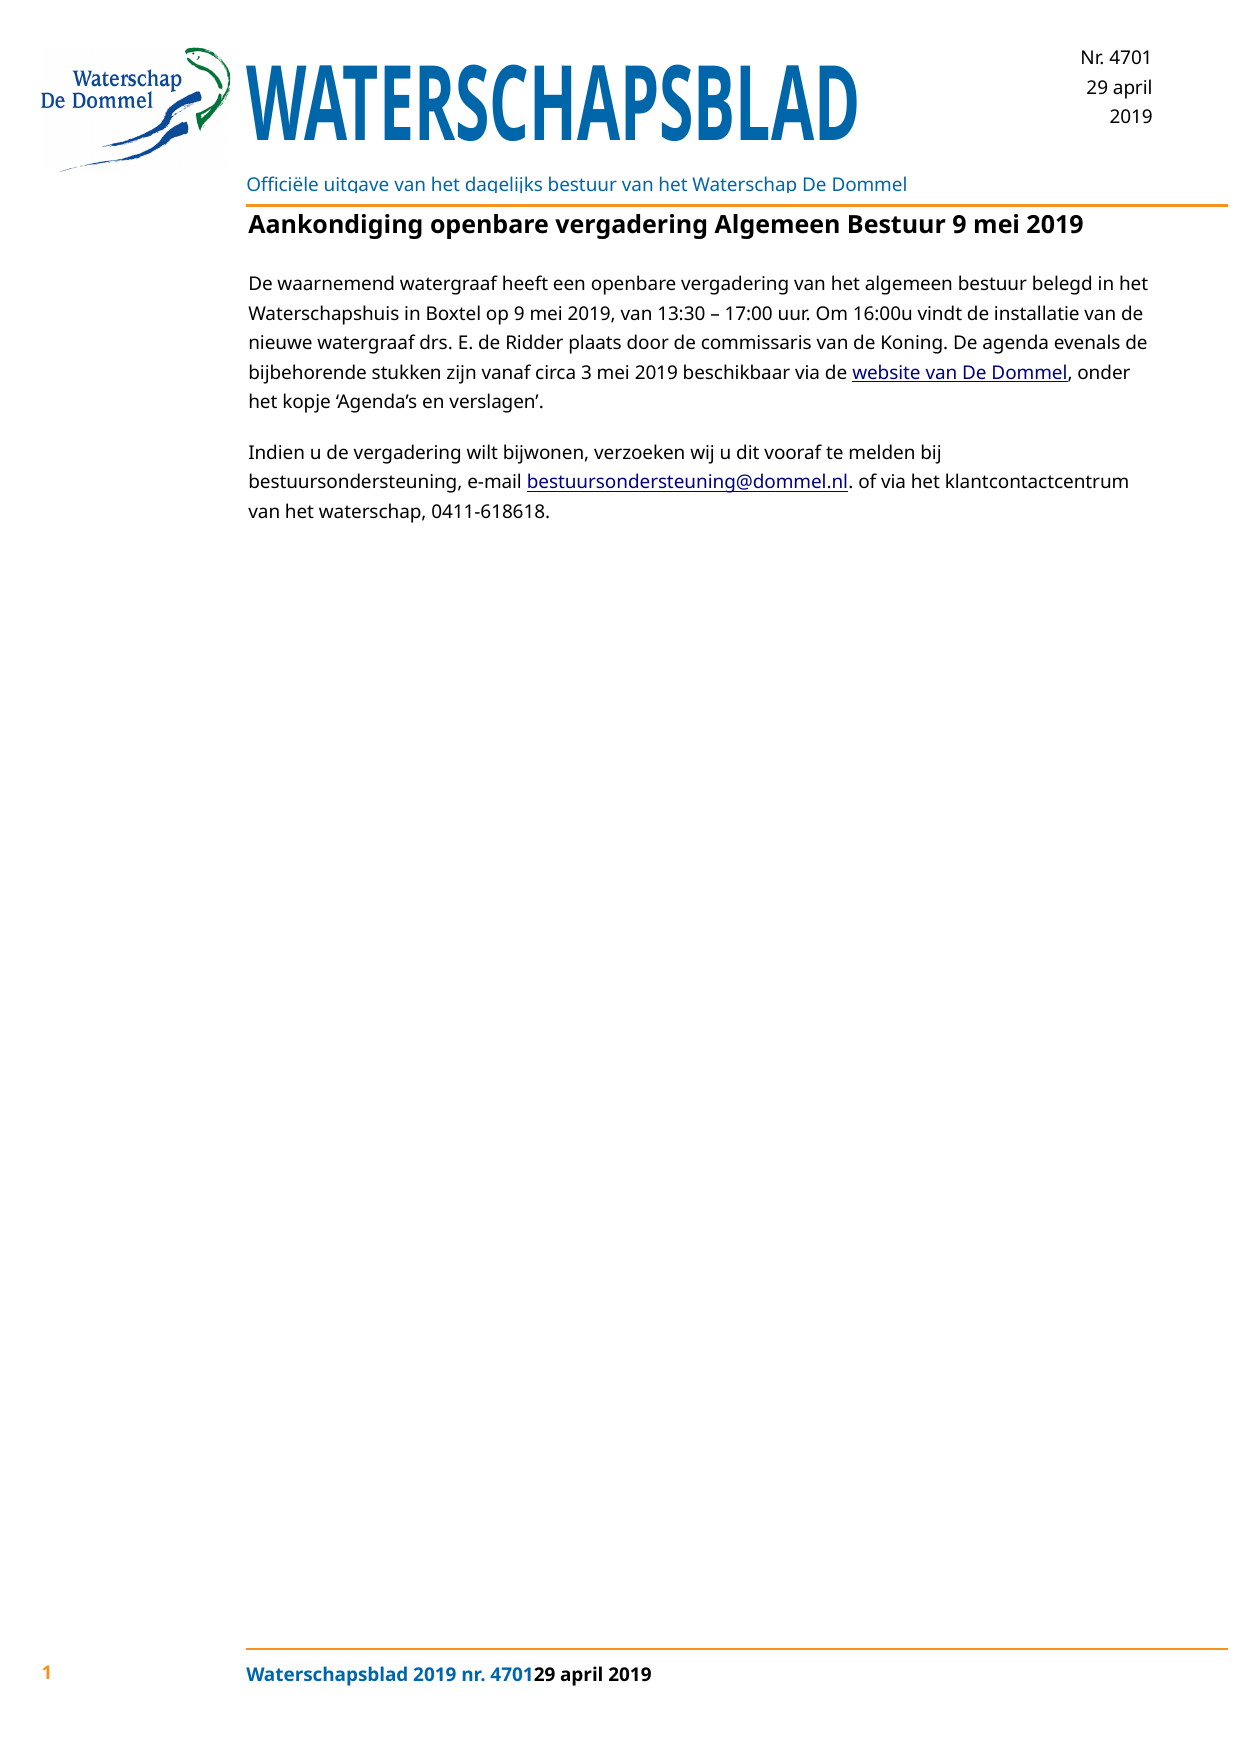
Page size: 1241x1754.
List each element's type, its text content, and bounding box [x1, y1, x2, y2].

picture [41, 47, 231, 172]
text De waarnemend watergraaf heeft een openbare vergadering van het algemeen bestuur belegd in het Waterschapshuis in Boxtel op 9 mei 2019, van 13:30 – 17:00 uur. Om 16:00u vindt de installatie van de nieuwe watergraaf drs. E. de Ridder plaats door de commissaris van de Koning. De agenda evenals de bijbehorende stukken zijn vanaf circa 3 mei 2019 beschikbaar via de website van De Dommel, onder het kopje ‘Agenda’s en verslagen’. [248, 270, 1152, 414]
text Indien u de vergadering wilt bijwonen, verzoeken wij u dit vooraf te melden bij bestuursondersteuning, e-mail bestuursondersteuning@dommel.nl. of via het klantcontactcentrum van het waterschap, 0411-618618. [248, 439, 1152, 524]
text Aankondiging openbare vergadering Algemeen Bestuur 9 mei 2019 [248, 207, 1152, 241]
